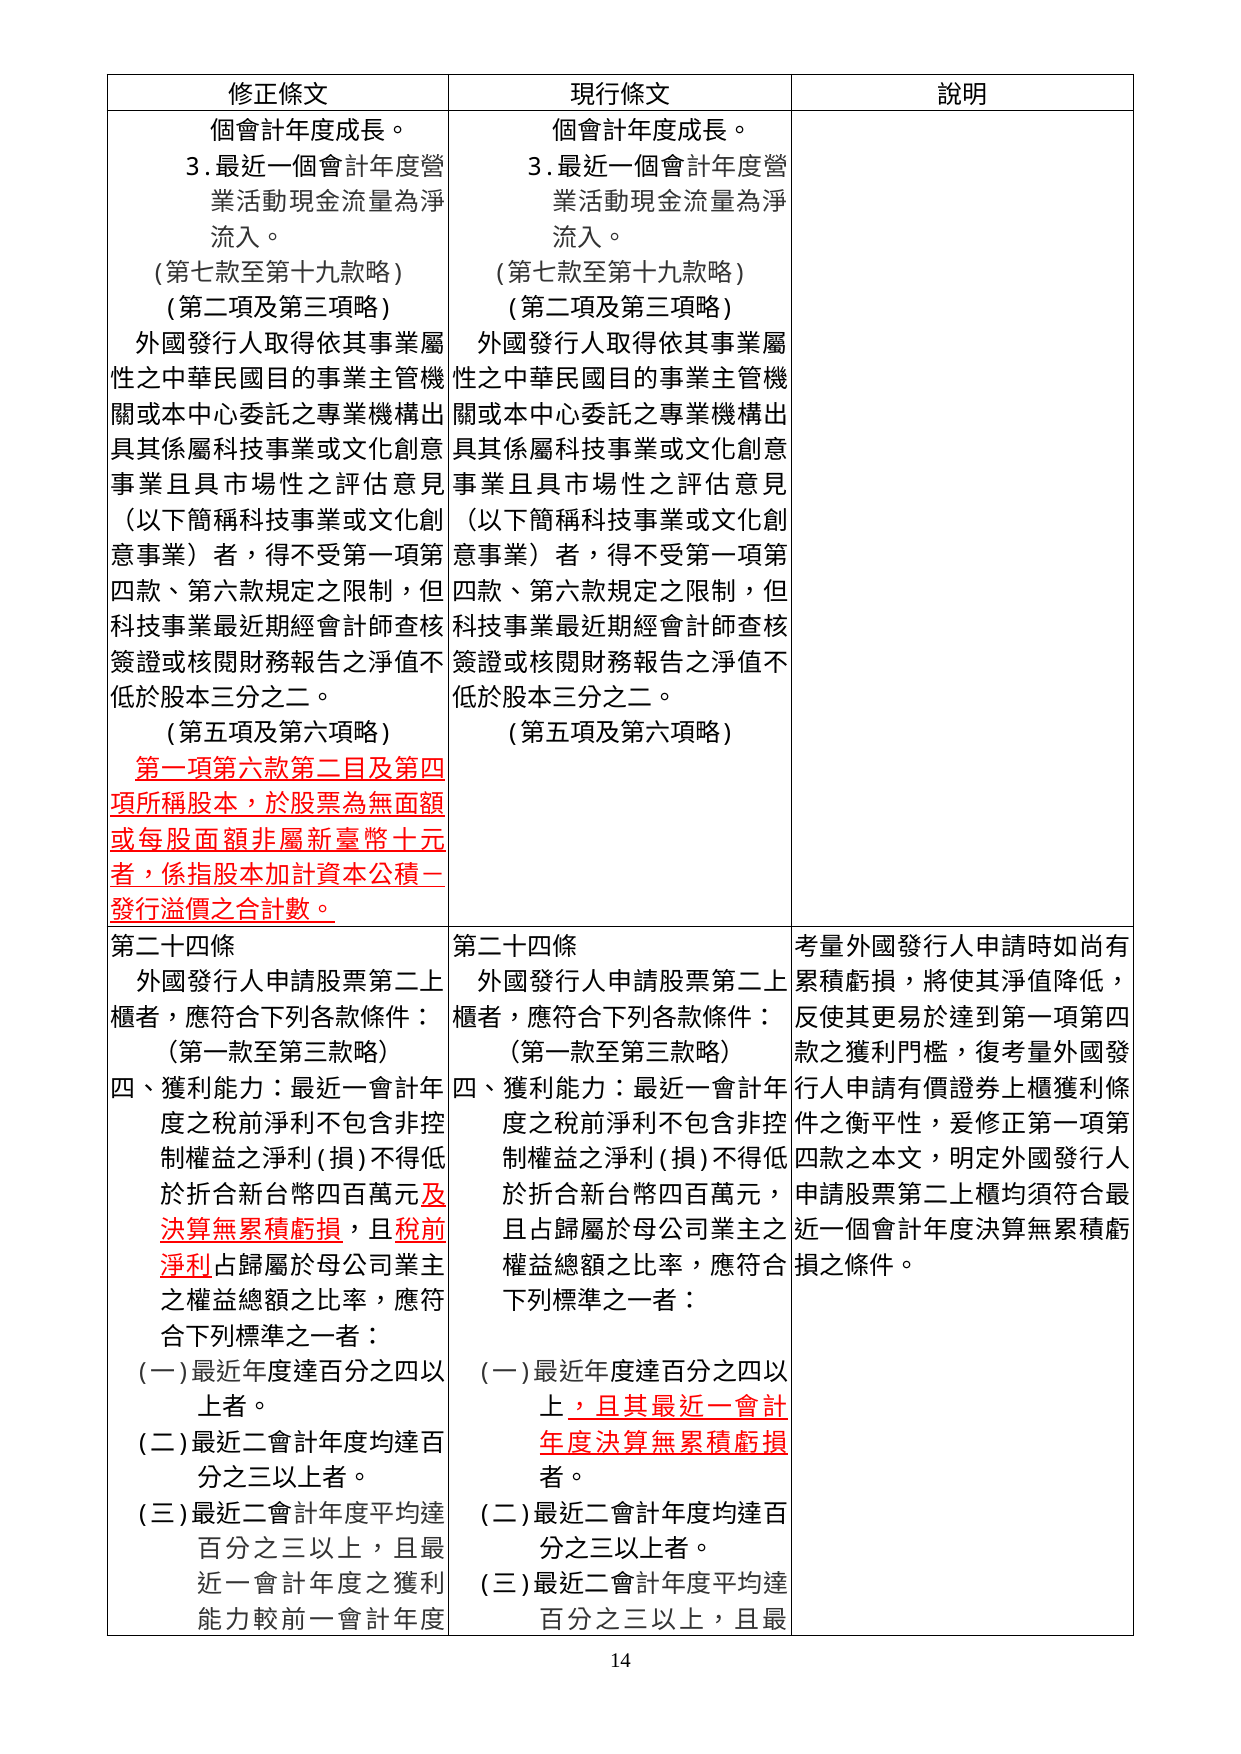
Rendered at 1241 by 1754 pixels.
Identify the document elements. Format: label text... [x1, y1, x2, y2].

table_cell 第二十四條 外國發行人申請股票第二上櫃者，應符合下列各款條件： （第一款至第三款略） 四、獲利能力：最近一會計年度之稅前淨利不包含非控制權益之淨利(損)不得低於折合新台幣四百萬元及決算無累積虧損，且稅前淨利占歸屬於母公司業主之權益總額之比率，應符合下列標準之一者： (一)最近年度達百分之四以上者。 (二)最近二會計年度均達百分之三以上者。 (三)最近二會計年度平均達百分之三以上，且最近一會計年度之獲利能力較前一會計年度 [108, 927, 448, 1635]
table_header 說明 [792, 75, 1133, 110]
table_cell 個會計年度成長。 3.最近一個會計年度營業活動現金流量為淨流入。 (第七款至第十九款略) (第二項及第三項略) 外國發行人取得依其事業屬性之中華民國目的事業主管機關或本中心委託之專業機構出具其係屬科技事業或文化創意事業且具市場性之評估意見（以下簡稱科技事業或文化創意事業）者，得不受第一項第四款、第六款規定之限制，但科技事業最近期經會計師查核簽證或核閱財務報告之淨值不低於股本三分之二。 (第五項及第六項略) [449, 111, 791, 926]
table_cell 第二十四條 外國發行人申請股票第二上櫃者，應符合下列各款條件： （第一款至第三款略） 四、獲利能力：最近一會計年度之稅前淨利不包含非控制權益之淨利(損)不得低於折合新台幣四百萬元，且占歸屬於母公司業主之權益總額之比率，應符合下列標準之一者： (一)最近年度達百分之四以上，且其最近一會計年度決算無累積虧損者。 (二)最近二會計年度均達百分之三以上者。 (三)最近二會計年度平均達百分之三以上，且最 [449, 927, 791, 1635]
table_cell 考量外國發行人申請時如尚有累積虧損，將使其淨值降低，反使其更易於達到第一項第四款之獲利門檻，復考量外國發行人申請有價證券上櫃獲利條件之衡平性，爰修正第一項第四款之本文，明定外國發行人申請股票第二上櫃均須符合最近一個會計年度決算無累積虧損之條件。 [792, 927, 1133, 1635]
table_cell [792, 111, 1133, 926]
table_header 現行條文 [449, 75, 791, 110]
table_cell 個會計年度成長。 3.最近一個會計年度營業活動現金流量為淨流入。 (第七款至第十九款略) (第二項及第三項略) 外國發行人取得依其事業屬性之中華民國目的事業主管機關或本中心委託之專業機構出具其係屬科技事業或文化創意事業且具市場性之評估意見（以下簡稱科技事業或文化創意事業）者，得不受第一項第四款、第六款規定之限制，但科技事業最近期經會計師查核簽證或核閱財務報告之淨值不低於股本三分之二。 (第五項及第六項略) 第一項第六款第二目及第四項所稱股本，於股票為無面額或每股面額非屬新臺幣十元者，係指股本加計資本公積－發行溢價之合計數。 [108, 111, 448, 926]
table_header 修正條文 [108, 75, 448, 110]
